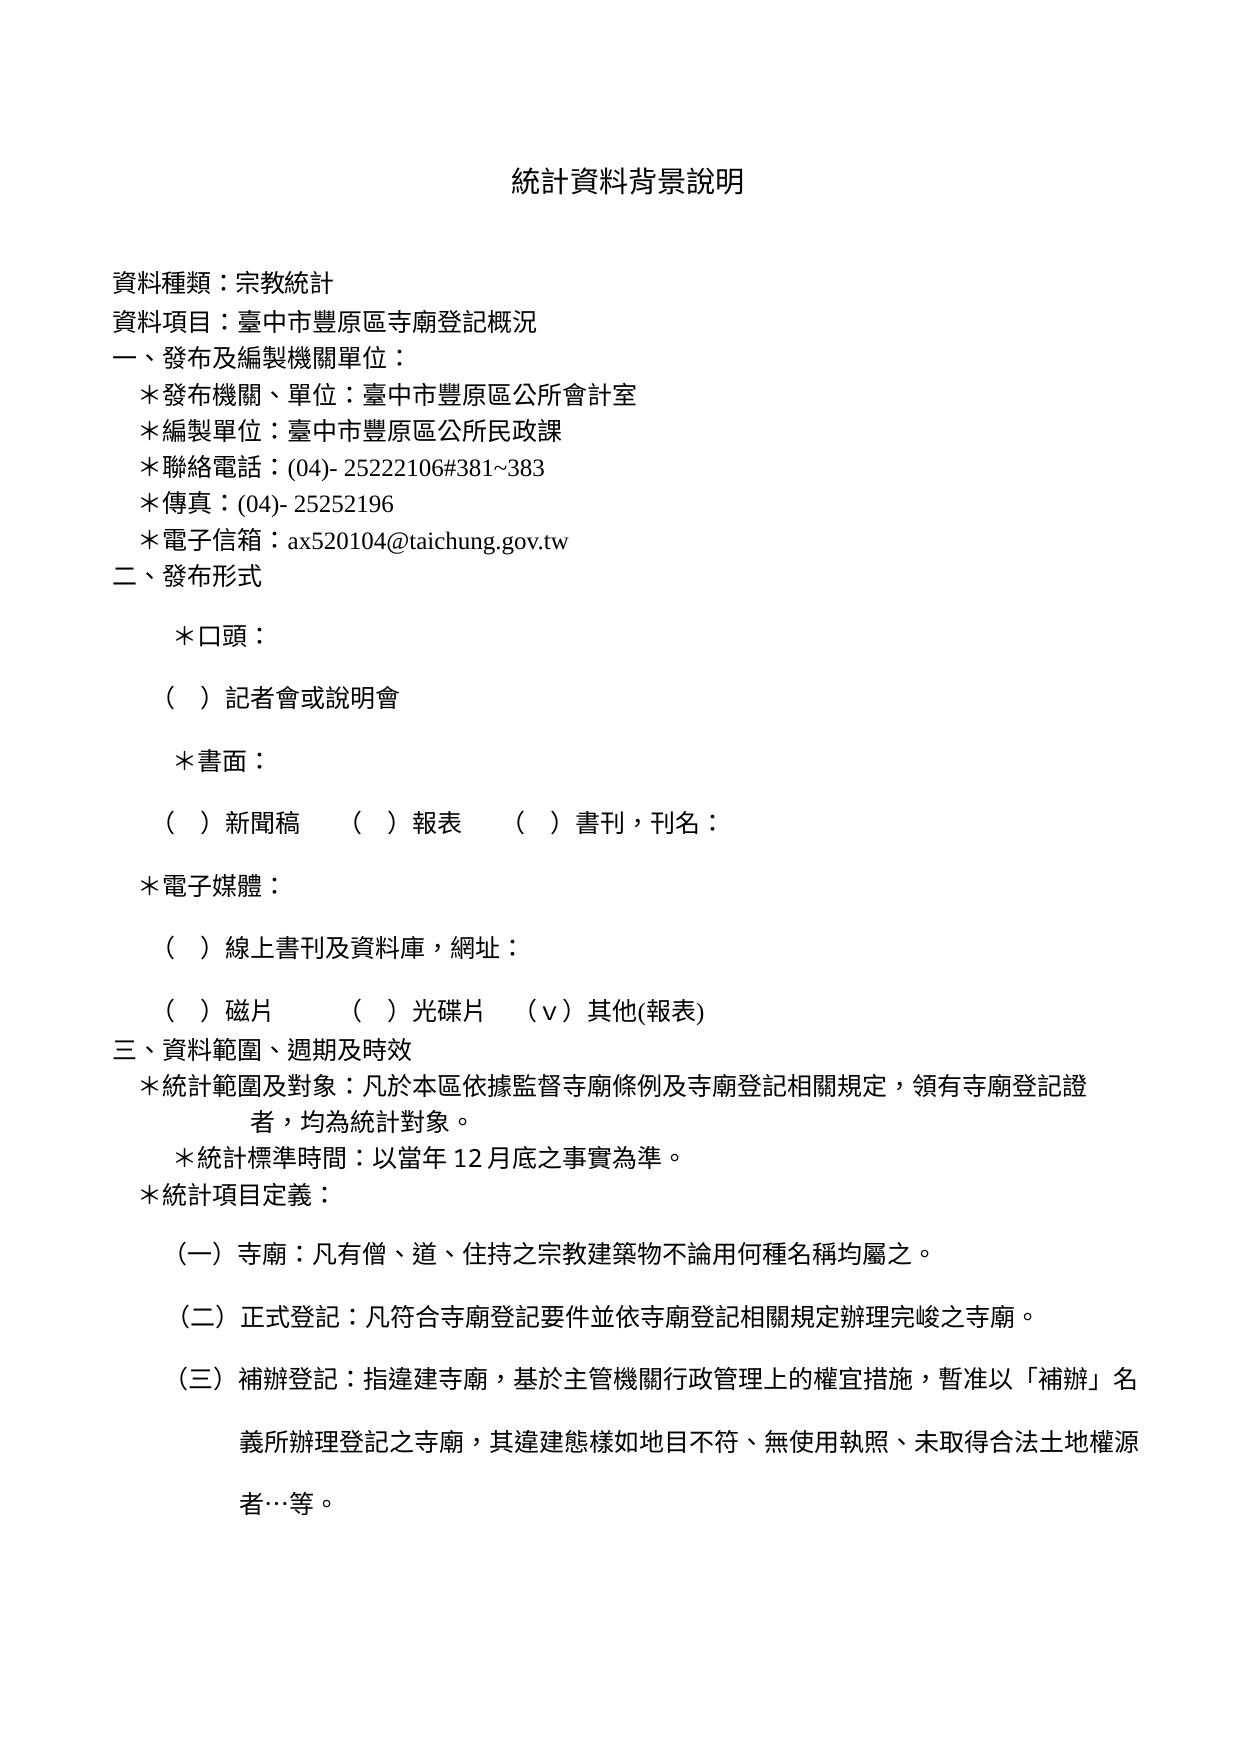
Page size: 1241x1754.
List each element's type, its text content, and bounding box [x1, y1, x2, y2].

text ＊聯絡電話：(04)- 25222106#381~383 [112, 448, 1144, 484]
text 統計資料背景說明 [112, 158, 1144, 201]
text 三、資料範圍、週期及時效 [112, 1030, 1144, 1066]
text ＊書面： [112, 718, 1144, 780]
text 者，均為統計對象。 [112, 1103, 1144, 1139]
text ＊編製單位：臺中市豐原區公所民政課 [112, 411, 1144, 448]
text 資料種類：宗教統計 [112, 240, 1144, 303]
text ＊傳真：(04)- 25252196 [112, 484, 1144, 520]
text （ ）線上書刊及資料庫，網址： [112, 905, 1144, 968]
text （一）寺廟：凡有僧、道、住持之宗教建築物不論用何種名稱均屬之。 [113, 1211, 1144, 1274]
text ＊統計範圍及對象：凡於本區依據監督寺廟條例及寺廟登記相關規定，領有寺廟登記證 [112, 1066, 1144, 1103]
text 一、發布及編製機關單位： [112, 339, 1144, 375]
text 資料項目：臺中市豐原區寺廟登記概況 [112, 303, 1144, 339]
text （ ）磁片 （ ）光碟片 （ｖ）其他(報表) [112, 968, 1144, 1030]
text ＊統計標準時間：以當年12月底之事實為準。 [112, 1139, 1144, 1175]
text （ ）記者會或說明會 [112, 655, 1144, 718]
text ＊發布機關、單位：臺中市豐原區公所會計室 [112, 375, 1144, 411]
text （三）補辦登記：指違建寺廟，基於主管機關行政管理上的權宜措施，暫准以「補辦」名義所辦理登記之寺廟，其違建態樣如地目不符、無使用執照、未取得合法土地權源者…等。 [164, 1336, 1144, 1524]
text ＊電子媒體： [112, 843, 1144, 905]
text ＊電子信箱：ax520104@taichung.gov.tw [112, 520, 1144, 556]
text （二）正式登記：凡符合寺廟登記要件並依寺廟登記相關規定辦理完峻之寺廟。 [113, 1274, 1144, 1336]
text （ ）新聞稿 （ ）報表 （ ）書刊，刊名： [112, 780, 1144, 843]
text ＊統計項目定義： [112, 1175, 1144, 1211]
text 二、發布形式 [112, 556, 1144, 593]
text ＊口頭： [112, 593, 1144, 655]
